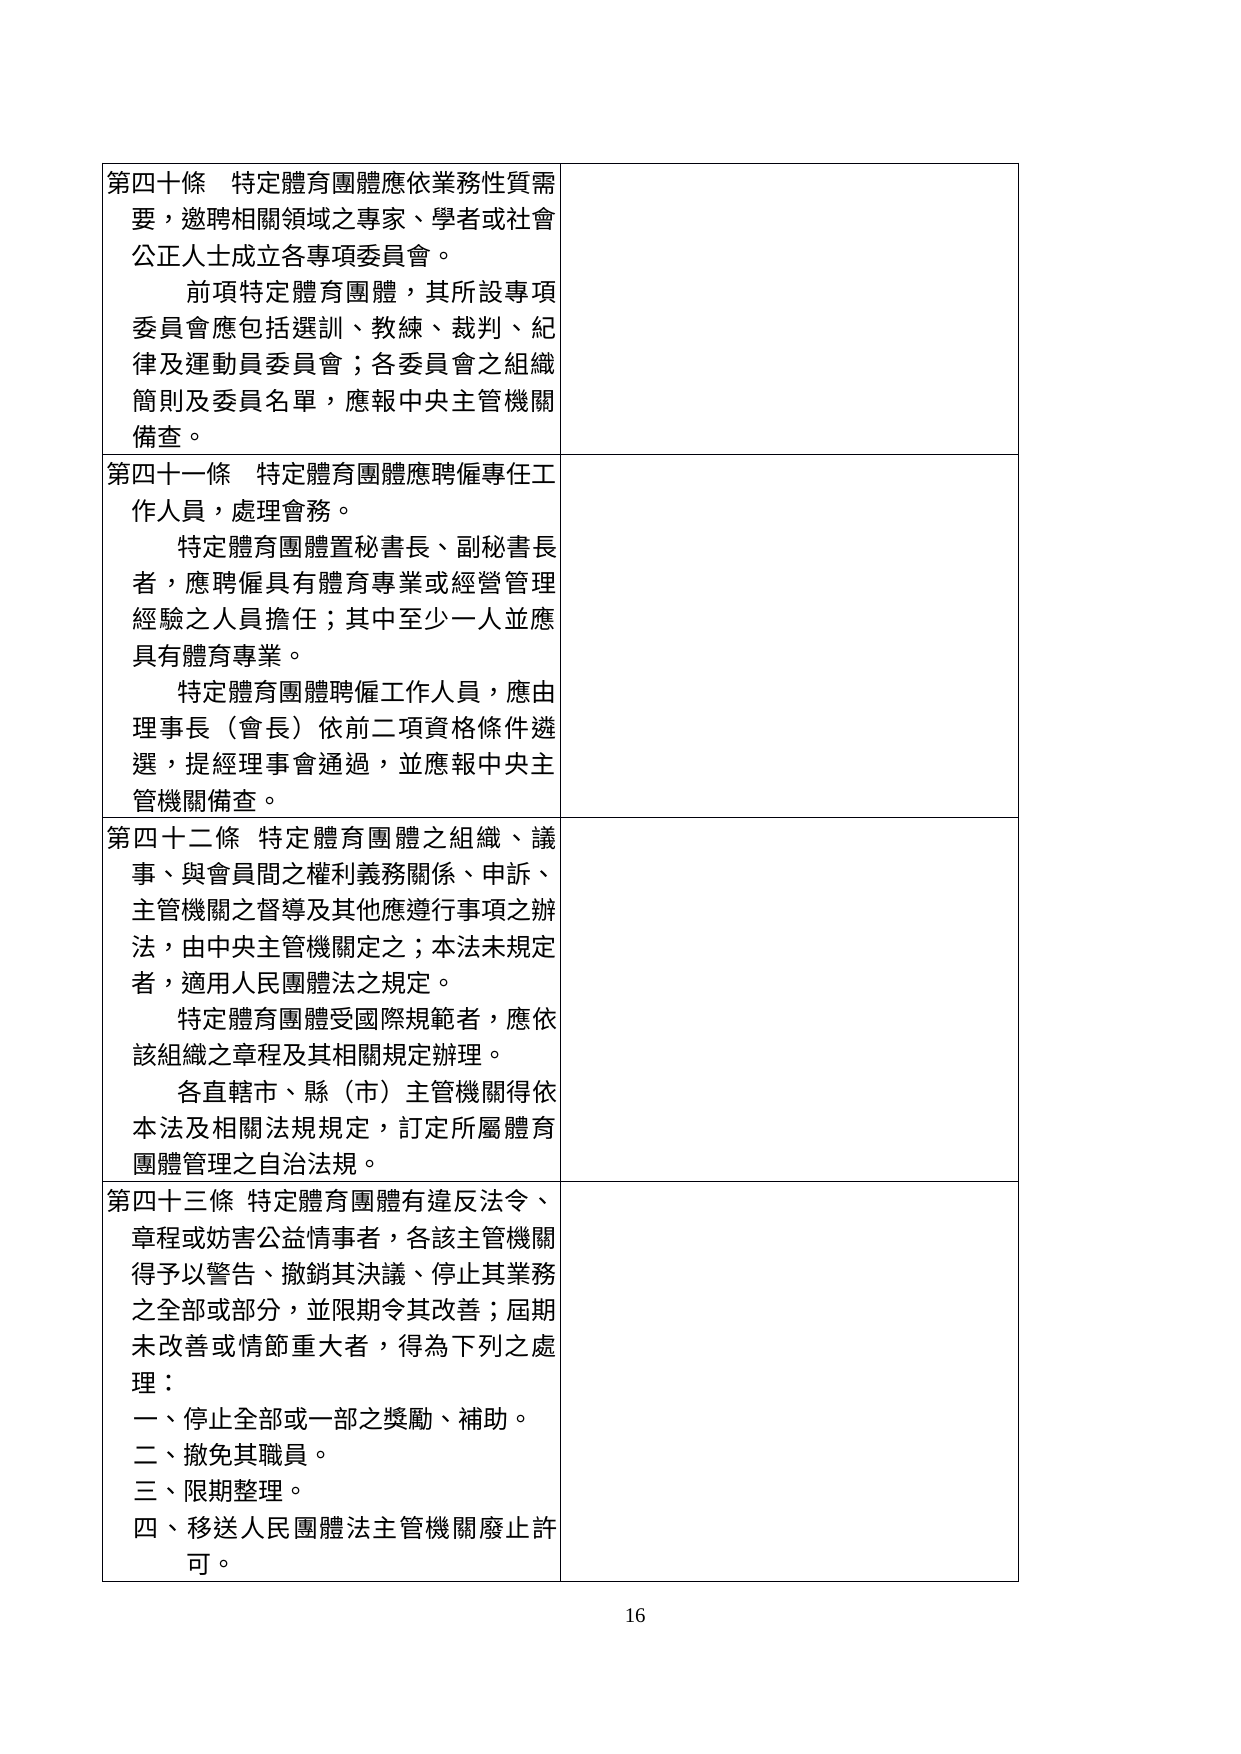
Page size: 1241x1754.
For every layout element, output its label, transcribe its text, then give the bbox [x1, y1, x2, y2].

table_cell 第四十二條 特定體育團體之組織、議事、與會員間之權利義務關係、申訴、主管機關之督導及其他應遵行事項之辦法，由中央主管機關定之；本法未規定者，適用人民團體法之規定。 特定體育團體受國際規範者，應依該組織之章程及其相關規定辦理。 各直轄市、縣（市）主管機關得依本法及相關法規規定，訂定所屬體育團體管理之自治法規。 [103, 818, 560, 1181]
table_cell 第四十一條 特定體育團體應聘僱專任工作人員，處理會務。 特定體育團體置秘書長、副秘書長者，應聘僱具有體育專業或經營管理經驗之人員擔任；其中至少一人並應具有體育專業。 特定體育團體聘僱工作人員，應由理事長（會長）依前二項資格條件遴選，提經理事會通過，並應報中央主管機關備查。 [103, 455, 560, 817]
table_cell [561, 1182, 1018, 1581]
table_cell 第四十條 特定體育團體應依業務性質需要，邀聘相關領域之專家、學者或社會公正人士成立各專項委員會。 前項特定體育團體，其所設專項委員會應包括選訓、教練、裁判、紀律及運動員委員會；各委員會之組織簡則及委員名單，應報中央主管機關備查。 [103, 164, 560, 454]
table_cell [561, 818, 1018, 1181]
table_cell [561, 164, 1018, 454]
table_cell [561, 455, 1018, 817]
table_cell 第四十三條 特定體育團體有違反法令、章程或妨害公益情事者，各該主管機關得予以警告、撤銷其決議、停止其業務之全部或部分，並限期令其改善；屆期未改善或情節重大者，得為下列之處理： 一、停止全部或一部之獎勵、補助。 二、撤免其職員。 三、限期整理。 四、移送人民團體法主管機關廢止許可。 [103, 1182, 560, 1581]
